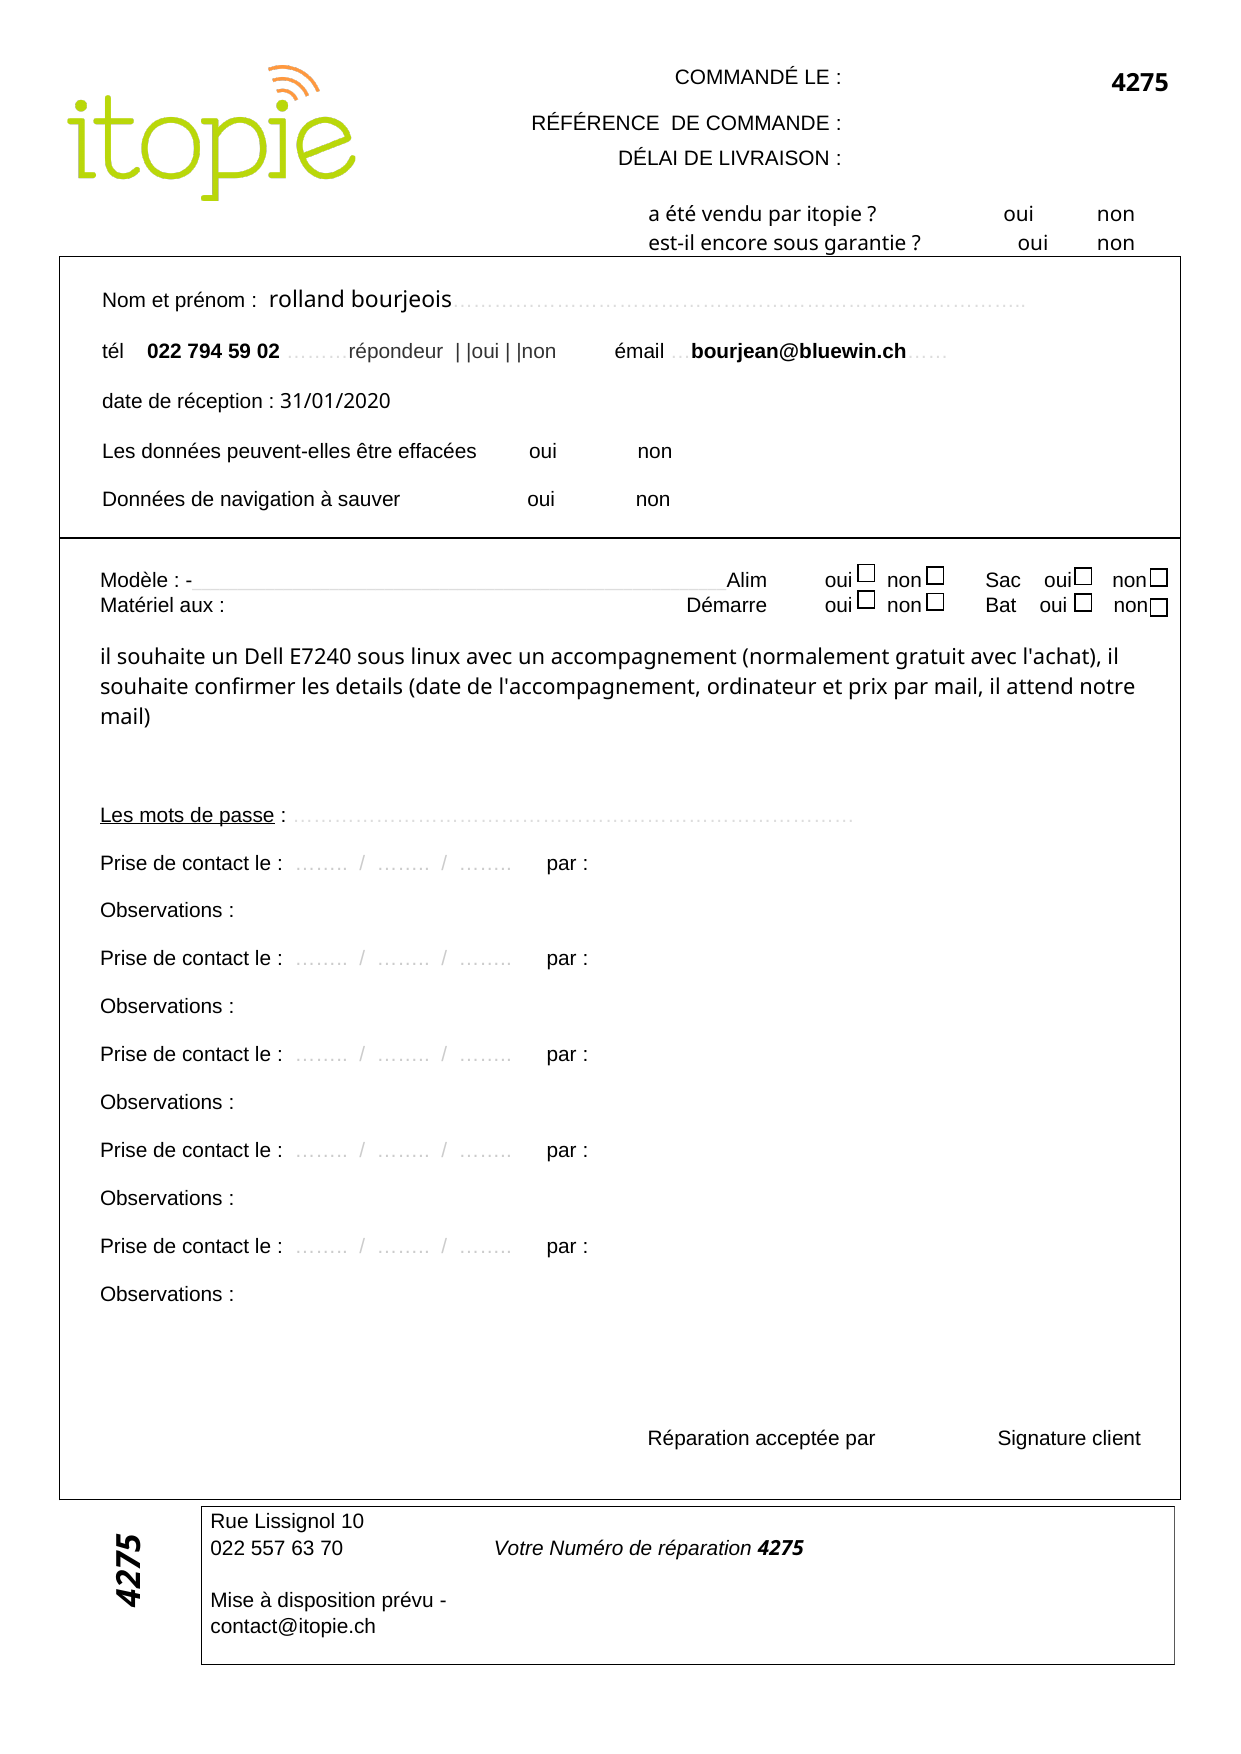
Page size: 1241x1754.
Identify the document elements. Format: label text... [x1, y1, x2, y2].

text Prise de contact le : …….. / …….. / …….. par : [60, 943, 1180, 970]
table_header 4275 [59, 1500, 195, 1671]
table_header COMMANDÉ LE : [490, 59, 847, 104]
text Prise de contact le : …….. / …….. / …….. par : [60, 1039, 1180, 1066]
table_cell DÉLAI DE LIVRAISON : [490, 140, 847, 175]
text tél 022 794 59 02 ………répondeur | |oui | |non émail …bourjean@bluewin.ch…… [60, 335, 1180, 362]
text il souhaite un Dell E7240 sous linux avec un accompagnement (normalement gratuit avec l'achat), il souhaite confirmer les details (date de l'accompagnement, ordinateur et prix par mail, il attend notre mail) [60, 638, 1180, 731]
text Réparation acceptée par Signature client [60, 1422, 1180, 1449]
text Modèle : - Alim oui non Sac oui non [948, 562, 1180, 590]
text Matériel aux : Démarre oui non Bat oui non [60, 590, 1180, 617]
text Prise de contact le : …….. / …….. / …….. par : [60, 1135, 1180, 1162]
text Prise de contact le : …….. / …….. / …….. par : [60, 1231, 1180, 1258]
text Nom et prénom : rolland bourjeois……………………………………………………………………….. [60, 280, 1180, 314]
text Les mots de passe : ……………………………………………………………………… [60, 799, 1180, 826]
text Observations : [60, 895, 1180, 922]
text est-il encore sous garantie ? oui non [59, 228, 1181, 256]
text Observations : [60, 1278, 1180, 1306]
table_header 4275 [847, 59, 1180, 104]
picture [67, 65, 356, 201]
text Modèle : - Alim oui non Sac oui non [60, 562, 856, 590]
table_header Rue Lissignol 10 022 557 63 70 Votre Numéro de réparation 4275 Mise à disposition prévu - contact@itopie.ch [195, 1500, 1180, 1671]
text Prise de contact le : …….. / …….. / …….. par : [60, 847, 1180, 874]
text Observations : [60, 991, 1180, 1018]
text Modèle : - Alim oui non Sac oui non [879, 562, 925, 590]
text a été vendu par itopie ? oui non [59, 199, 1181, 228]
text Les données peuvent-elles être effacées oui non [60, 436, 1180, 463]
text date de réception : 31/01/2020 [60, 383, 1180, 415]
table_cell [847, 140, 1180, 175]
text Observations : [60, 1183, 1180, 1210]
table_cell [847, 105, 1180, 140]
text Observations : [60, 1087, 1180, 1114]
table_cell RÉFÉRENCE DE COMMANDE : [490, 105, 847, 140]
text Données de navigation à sauver oui non [60, 484, 1180, 511]
